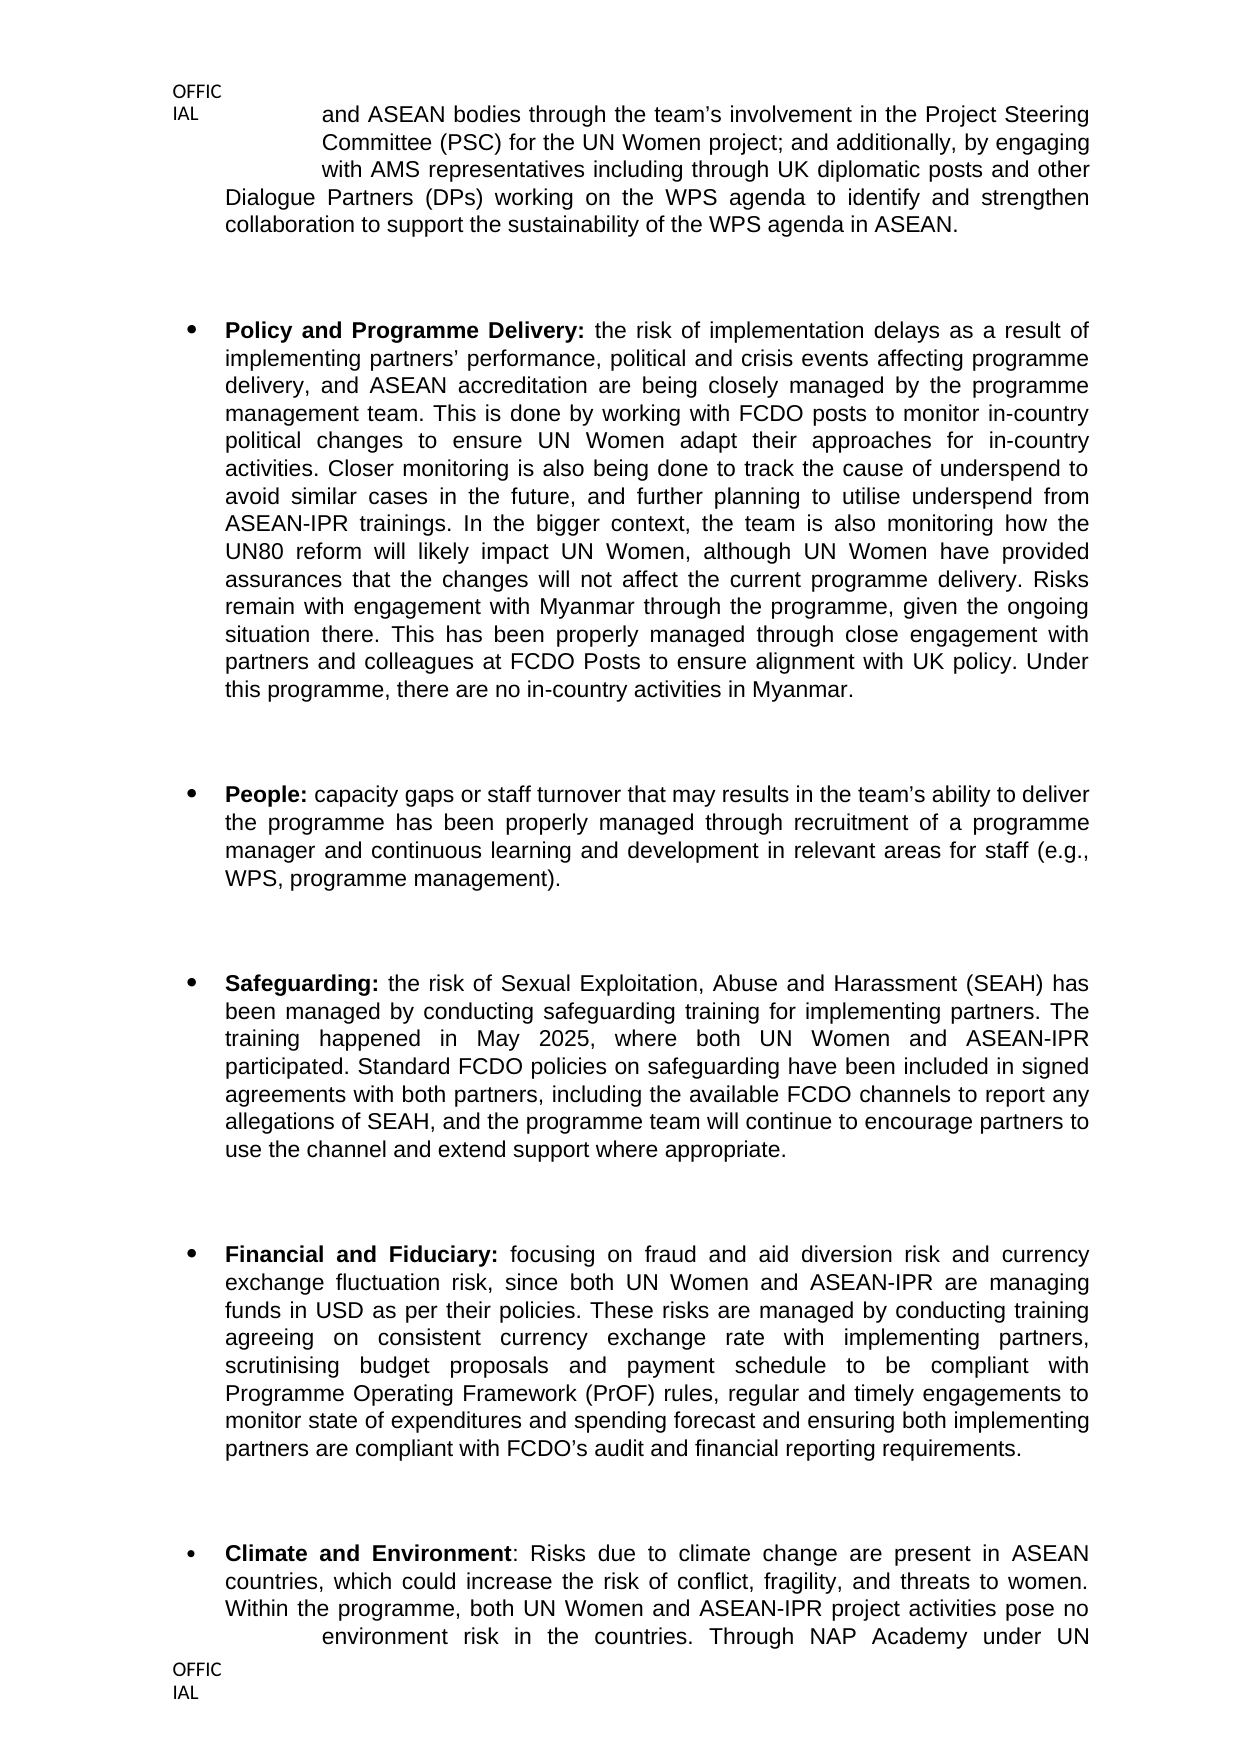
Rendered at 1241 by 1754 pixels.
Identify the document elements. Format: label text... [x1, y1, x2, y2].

list Strategy and Context: there is a lower risk of low buy-in of AMS prioritisation of the WPS agenda, which partly brought by the expansion of the programme activities to cover Cambodia, Malaysia, and Lao PDR, focusing on awareness raising to develop WPS policy framework. Under this annual review timeline, there has been promising progress of more countries intending to develop NAP or integrate WPS into their national policies, and some countries is in final stages of adopting their WPS NAP (i.e., Malaysia, Thailand). AMS buy-in are also indicated to be higher due to mention of WPS in the ASEAN Community Vision 2045 that promotes implementation of ASEAN WPS RPA in country level. Nevertheless, this risk is being managed by ensuring close consultation between implementing partners and ASEAN Secretariat and ASEAN bodies through the team’s involvement in the Project Steering Committee (PSC) for the UN Women project; and additionally, by engaging with AMS representatives including through UK diplomatic posts and other Dialogue Partners (DPs) working on the WPS agenda to identify and strengthen collaboration to support the sustainability of the WPS agenda in ASEAN. [187, 102, 1090, 238]
list Policy and Programme Delivery: the risk of implementation delays as a result of implementing partners’ performance, political and crisis events affecting programme delivery, and ASEAN accreditation are being closely managed by the programme management team. This is done by working with FCDO posts to monitor in-country political changes to ensure UN Women adapt their approaches for in-country activities. Closer monitoring is also being done to track the cause of underspend to avoid similar cases in the future, and further planning to utilise underspend from ASEAN-IPR trainings. In the bigger context, the team is also monitoring how the UN80 reform will likely impact UN Women, although UN Women have provided assurances that the changes will not affect the current programme delivery. Risks remain with engagement with Myanmar through the programme, given the ongoing situation there. This has been properly managed through close engagement with partners and colleagues at FCDO Posts to ensure alignment with UK policy. Under this programme, there are no in-country activities in Myanmar. [187, 317, 1090, 702]
list Safeguarding: the risk of Sexual Exploitation, Abuse and Harassment (SEAH) has been managed by conducting safeguarding training for implementing partners. The training happened in May 2025, where both UN Women and ASEAN-IPR participated. Standard FCDO policies on safeguarding have been included in signed agreements with both partners, including the available FCDO channels to report any allegations of SEAH, and the programme team will continue to encourage partners to use the channel and extend support where appropriate. [187, 970, 1090, 1162]
list Financial and Fiduciary: focusing on fraud and aid diversion risk and currency exchange fluctuation risk, since both UN Women and ASEAN-IPR are managing funds in USD as per their policies. These risks are managed by conducting training agreeing on consistent currency exchange rate with implementing partners, scrutinising budget proposals and payment schedule to be compliant with Programme Operating Framework (PrOF) rules, regular and timely engagements to monitor state of expenditures and spending forecast and ensuring both implementing partners are compliant with FCDO’s audit and financial reporting requirements. [187, 1242, 1090, 1461]
list Climate and Environment: Risks due to climate change are present in ASEAN countries, which could increase the risk of conflict, fragility, and threats to women. Within the programme, both UN Women and ASEAN-IPR project activities pose no environment risk in the countries. Through NAP Academy under UN Women project and in collaboration with ASEAN-IPR, climate and environment crisis into the WPS topic as part of non-traditional security has been introduced. [187, 1541, 1090, 1649]
list People: capacity gaps or staff turnover that may results in the team’s ability to deliver the programme has been properly managed through recruitment of a programme manager and continuous learning and development in relevant areas for staff (e.g., WPS, programme management). [187, 782, 1090, 891]
